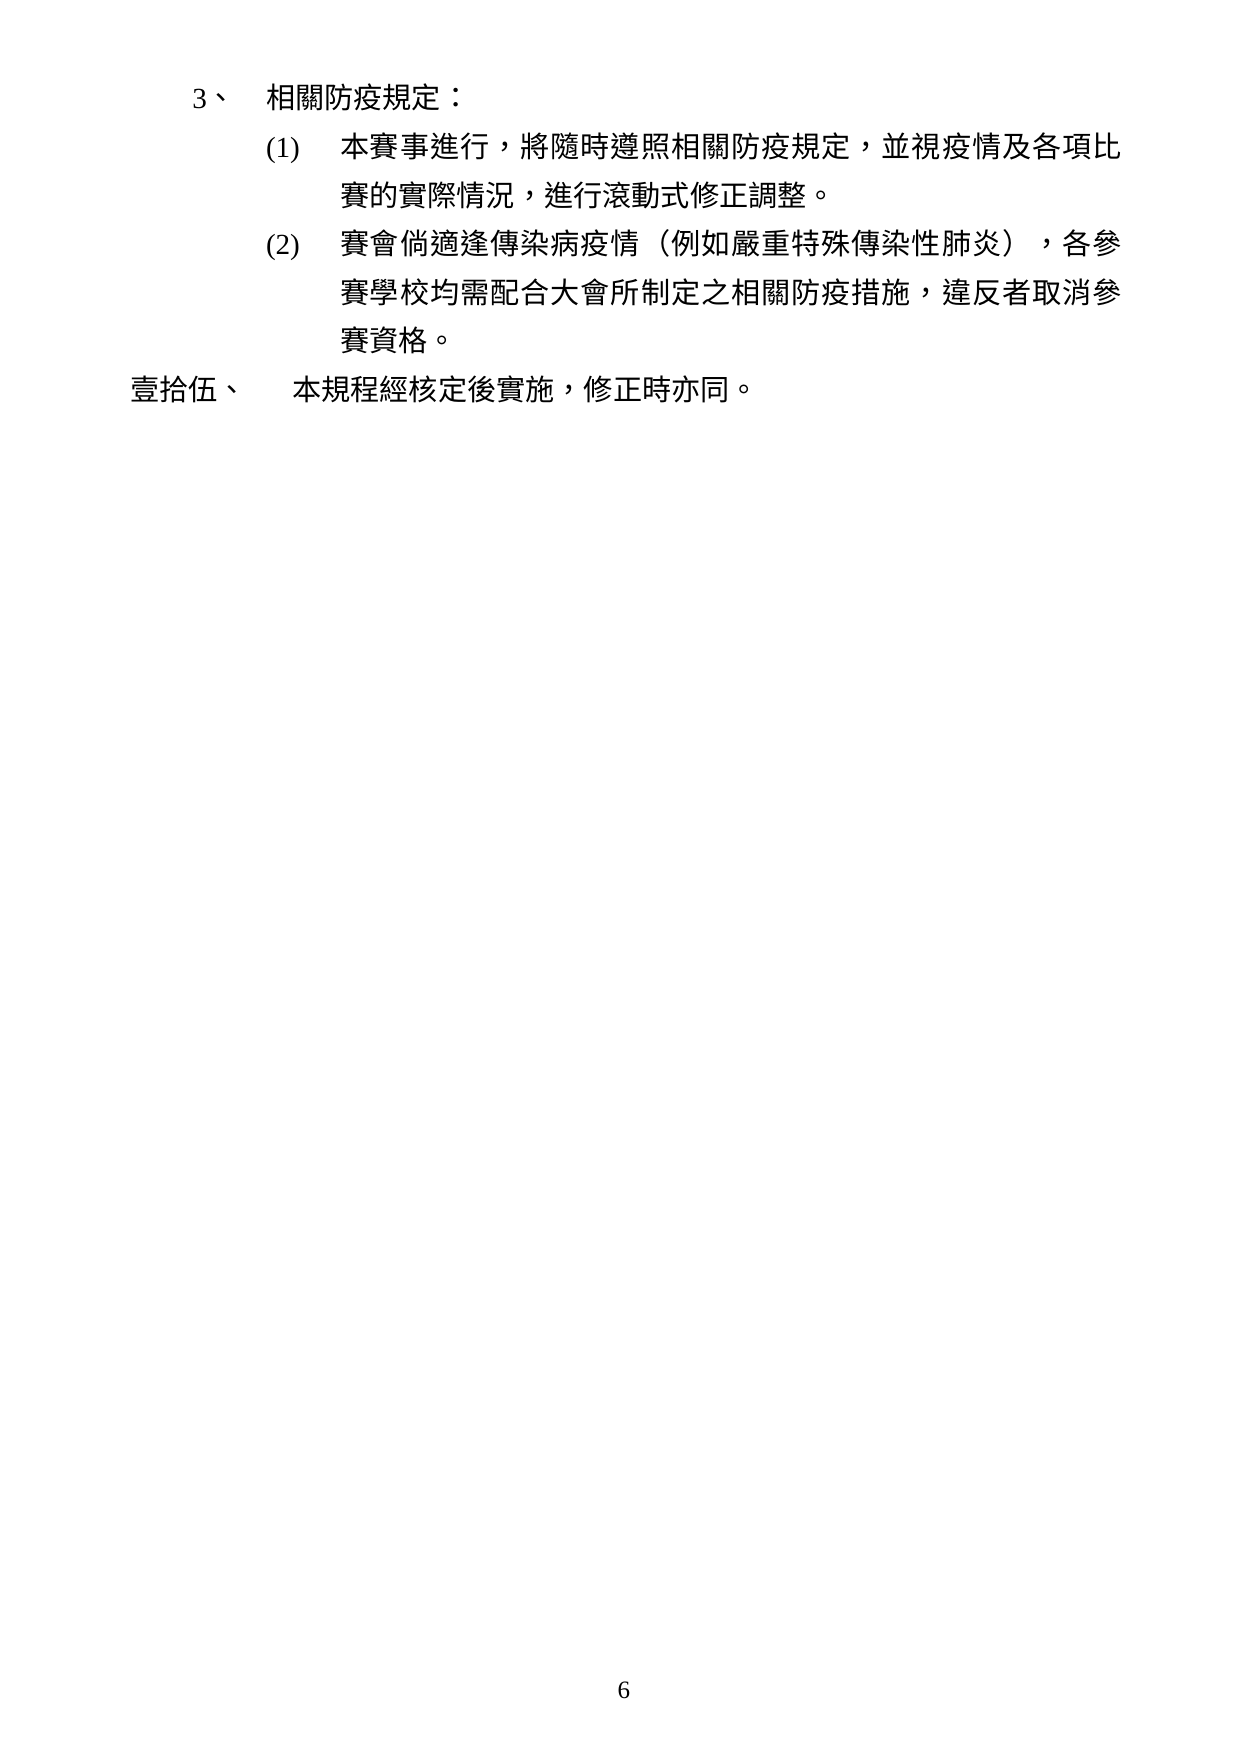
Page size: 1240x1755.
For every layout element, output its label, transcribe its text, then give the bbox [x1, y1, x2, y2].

list 本賽事進行，將隨時遵照相關防疫規定，並視疫情及各項比賽的實際情況，進行滾動式修正調整。 [266, 123, 1121, 214]
list 本規程經核定後實施，修正時亦同。 [130, 366, 1121, 408]
list 相關防疫規定： [192, 75, 1121, 117]
list 賽會倘適逢傳染病疫情（例如嚴重特殊傳染性肺炎），各參賽學校均需配合大會所制定之相關防疫措施，違反者取消參賽資格。 [266, 221, 1121, 360]
